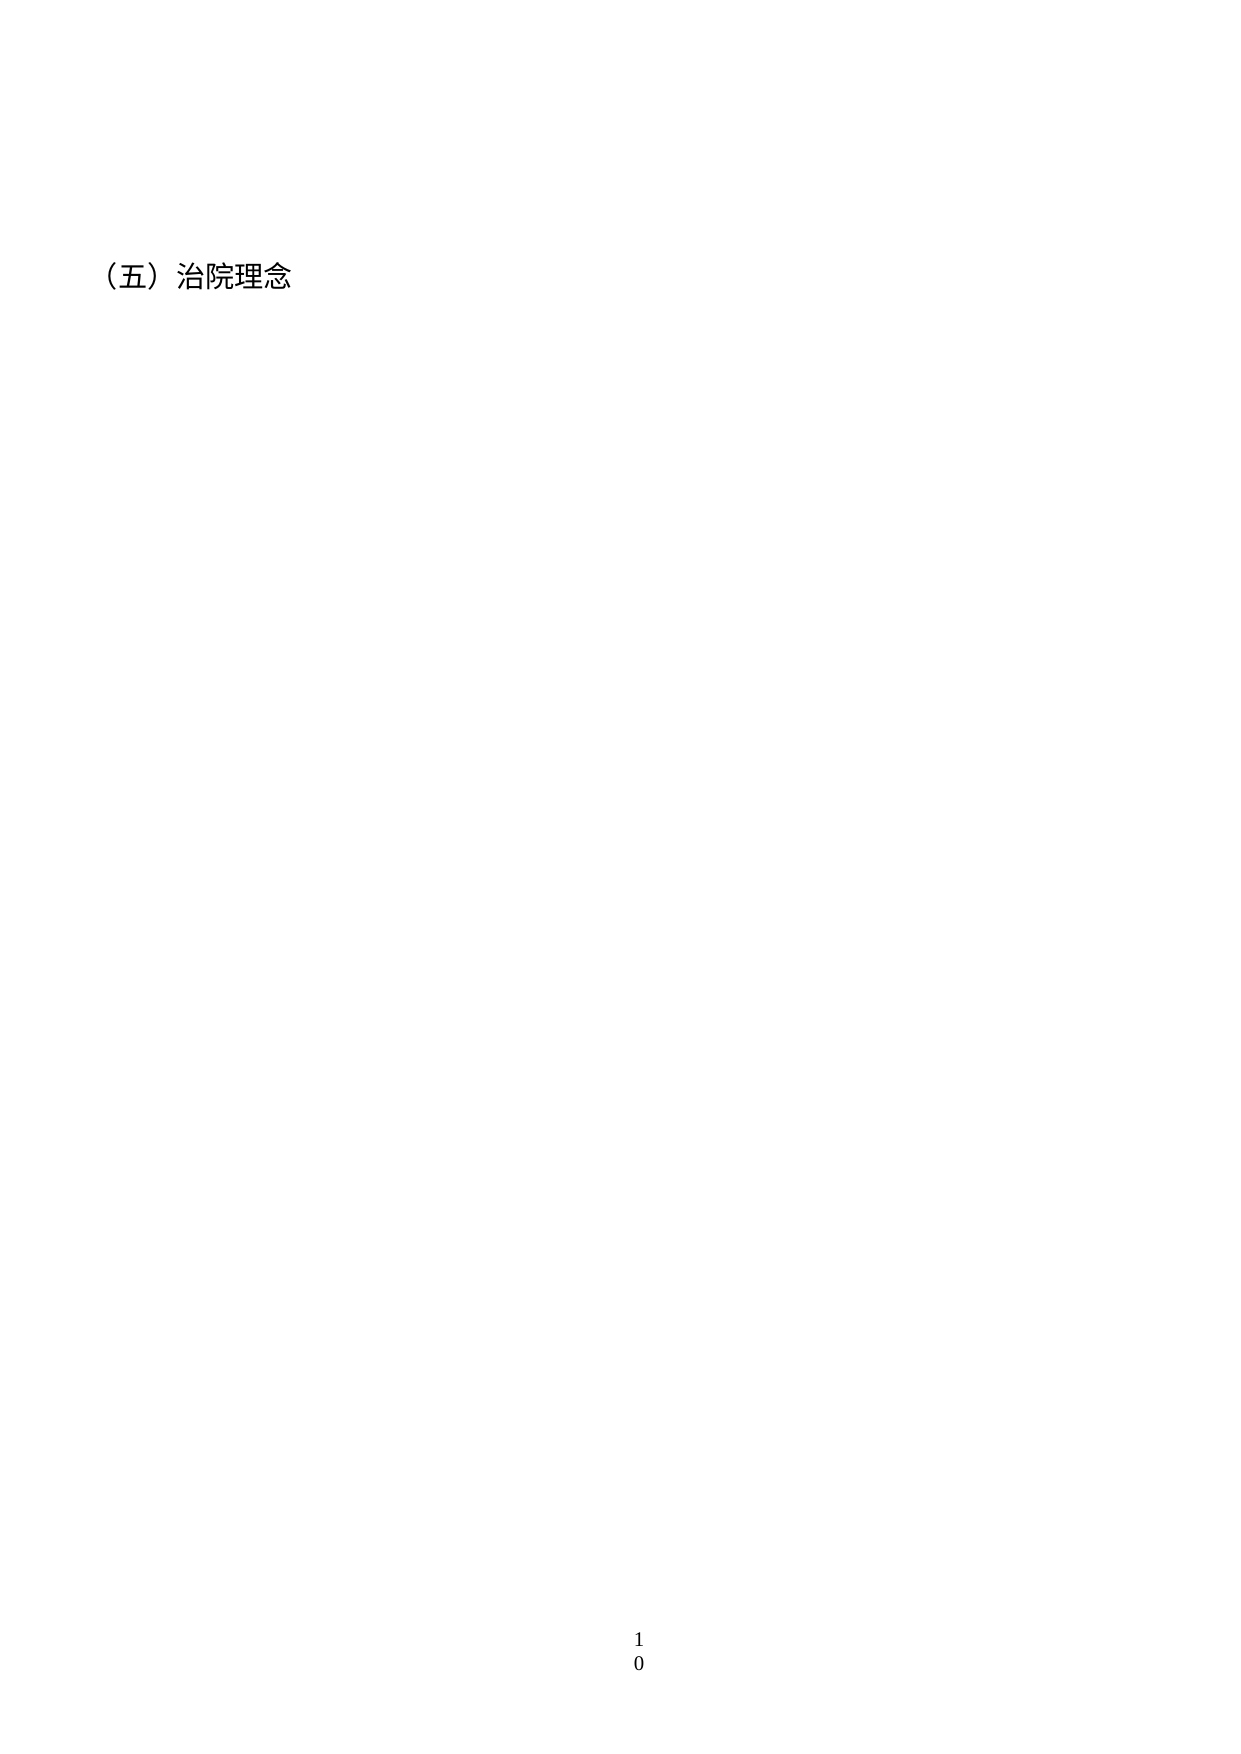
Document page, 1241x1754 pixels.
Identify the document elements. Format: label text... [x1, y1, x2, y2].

text （五）治院理念 [89, 233, 1181, 295]
